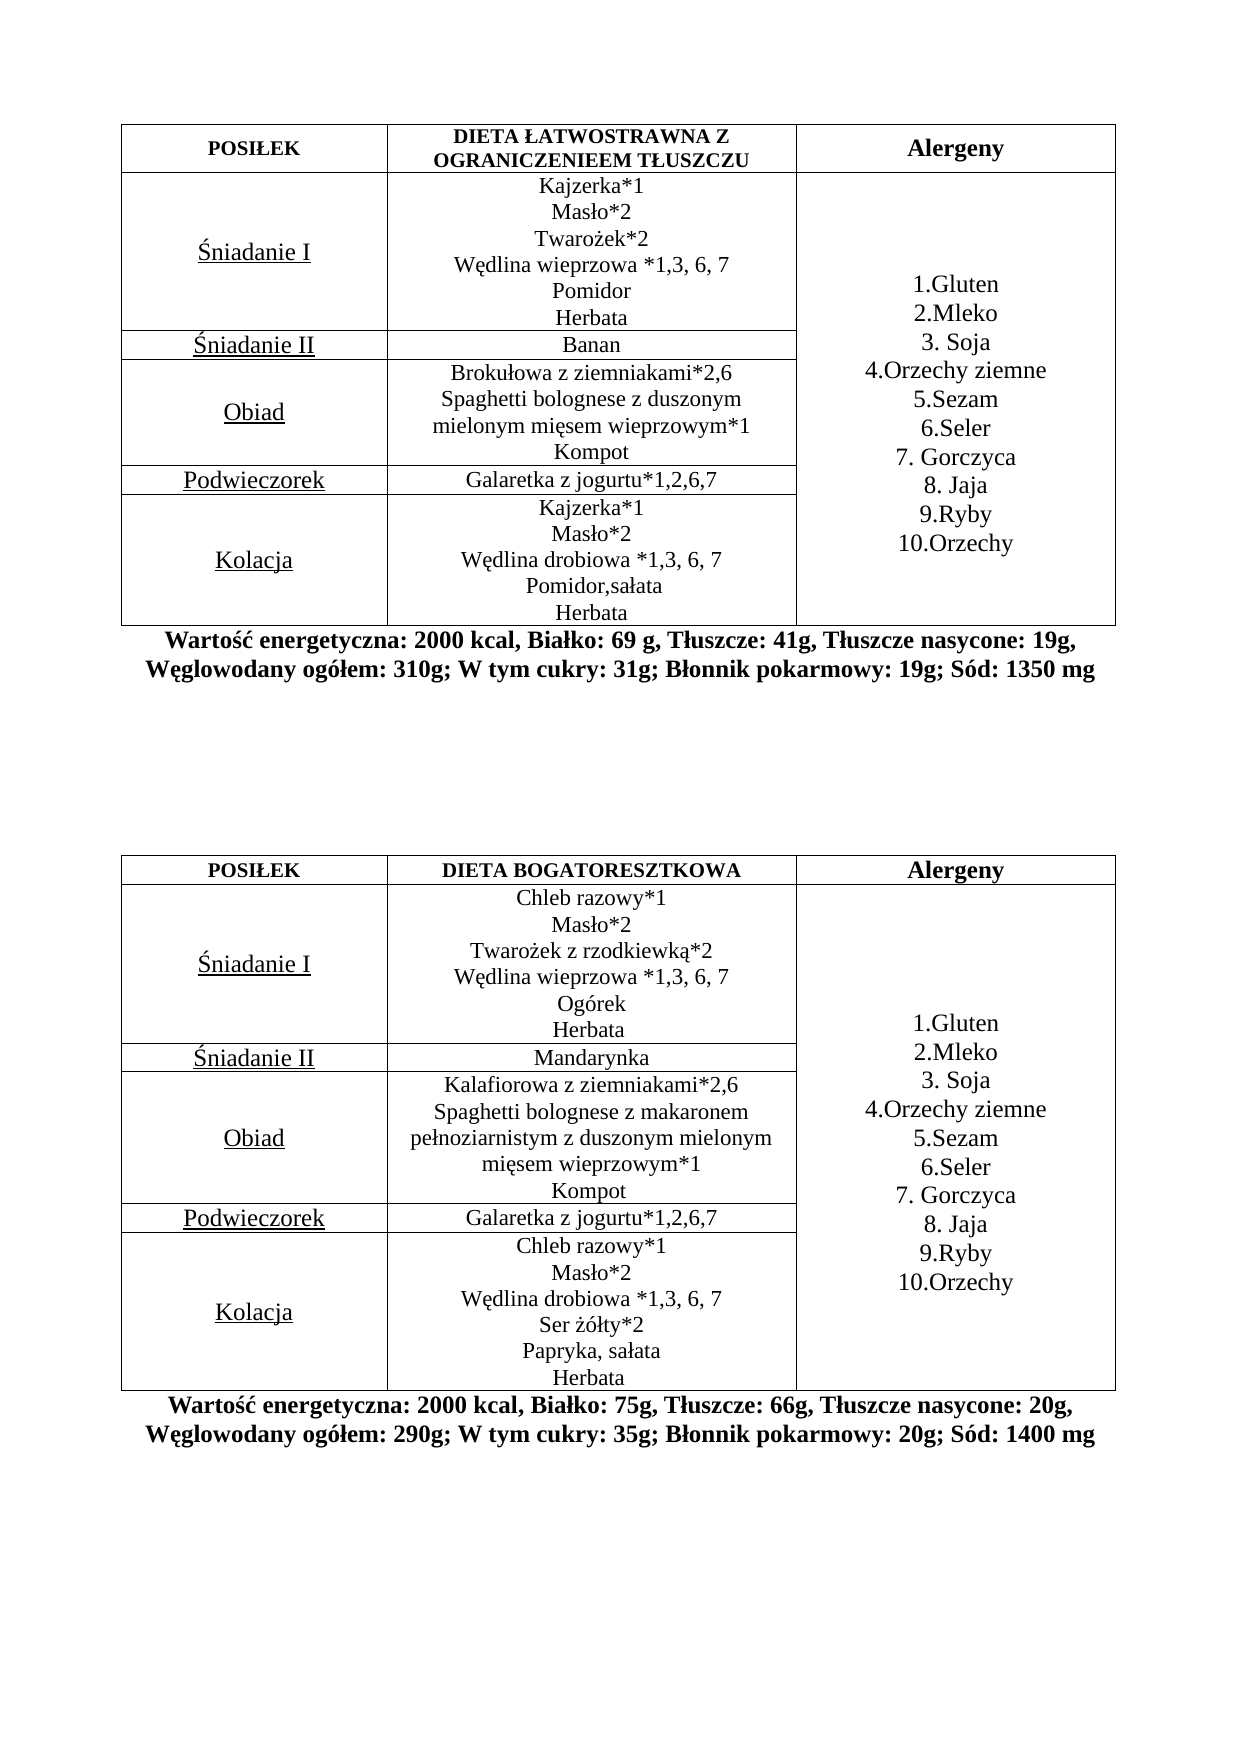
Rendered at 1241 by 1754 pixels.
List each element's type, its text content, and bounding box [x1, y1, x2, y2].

table_cell Podwieczorek [122, 1204, 387, 1232]
table_header Alergeny [797, 125, 1115, 172]
table_cell Kajzerka*1 Masło*2 Wędlina drobiowa *1,3, 6, 7 Pomidor,sałata Herbata [388, 495, 796, 625]
table_cell Chleb razowy*1 Masło*2 Wędlina drobiowa *1,3, 6, 7 Ser żółty*2 Papryka, sałata Herbata [388, 1233, 796, 1390]
table_cell Chleb razowy*1 Masło*2 Twarożek z rzodkiewką*2 Wędlina wieprzowa *1,3, 6, 7 Ogórek Herbata [388, 885, 796, 1042]
table_cell Śniadanie II [122, 331, 387, 359]
table_cell Podwieczorek [122, 466, 387, 493]
table_cell Galaretka z jogurtu*1,2,6,7 [388, 1204, 796, 1232]
table_cell Kolacja [122, 495, 387, 625]
table_cell Kajzerka*1 Masło*2 Twarożek*2 Wędlina wieprzowa *1,3, 6, 7 Pomidor Herbata [388, 173, 796, 330]
text Wartość energetyczna: 2000 kcal, Białko: 75g, Tłuszcze: 66g, Tłuszcze nasycone: 20g, Węglowodany ogółem: 290g; W tym cukry: 35g; Błonnik pokarmowy: 20g; Sód: 1400 mg [118, 1390, 1122, 1448]
table_cell Kalafiorowa z ziemniakami*2,6 Spaghetti bolognese z makaronem pełnoziarnistym z duszonym mielonym mięsem wieprzowym*1 Kompot [388, 1072, 796, 1203]
table_cell Śniadanie I [122, 885, 387, 1042]
table_cell Banan [388, 331, 796, 359]
table_cell Obiad [122, 1072, 387, 1203]
table_header POSIŁEK [122, 125, 387, 172]
table_cell Śniadanie I [122, 173, 387, 330]
table_cell 1.Gluten 2.Mleko 3. Soja 4.Orzechy ziemne 5.Sezam 6.Seler 7. Gorczyca 8. Jaja 9.Ryby 10.Orzechy [797, 885, 1115, 1390]
table_header DIETA ŁATWOSTRAWNA Z OGRANICZENIEEM TŁUSZCZU [388, 125, 796, 172]
table_cell Obiad [122, 360, 387, 464]
table_header POSIŁEK [122, 856, 387, 884]
table_cell 1.Gluten 2.Mleko 3. Soja 4.Orzechy ziemne 5.Sezam 6.Seler 7. Gorczyca 8. Jaja 9.Ryby 10.Orzechy [797, 173, 1115, 625]
table_cell Mandarynka [388, 1044, 796, 1071]
text Wartość energetyczna: 2000 kcal, Białko: 69 g, Tłuszcze: 41g, Tłuszcze nasycone: 19g, Węglowodany ogółem: 310g; W tym cukry: 31g; Błonnik pokarmowy: 19g; Sód: 1350 mg [118, 625, 1122, 683]
table_cell Kolacja [122, 1233, 387, 1390]
table_cell Brokułowa z ziemniakami*2,6 Spaghetti bolognese z duszonym mielonym mięsem wieprzowym*1 Kompot [388, 360, 796, 464]
table_header Alergeny [797, 856, 1115, 884]
table_header DIETA BOGATORESZTKOWA [388, 856, 796, 884]
table_cell Galaretka z jogurtu*1,2,6,7 [388, 466, 796, 493]
table_cell Śniadanie II [122, 1044, 387, 1071]
